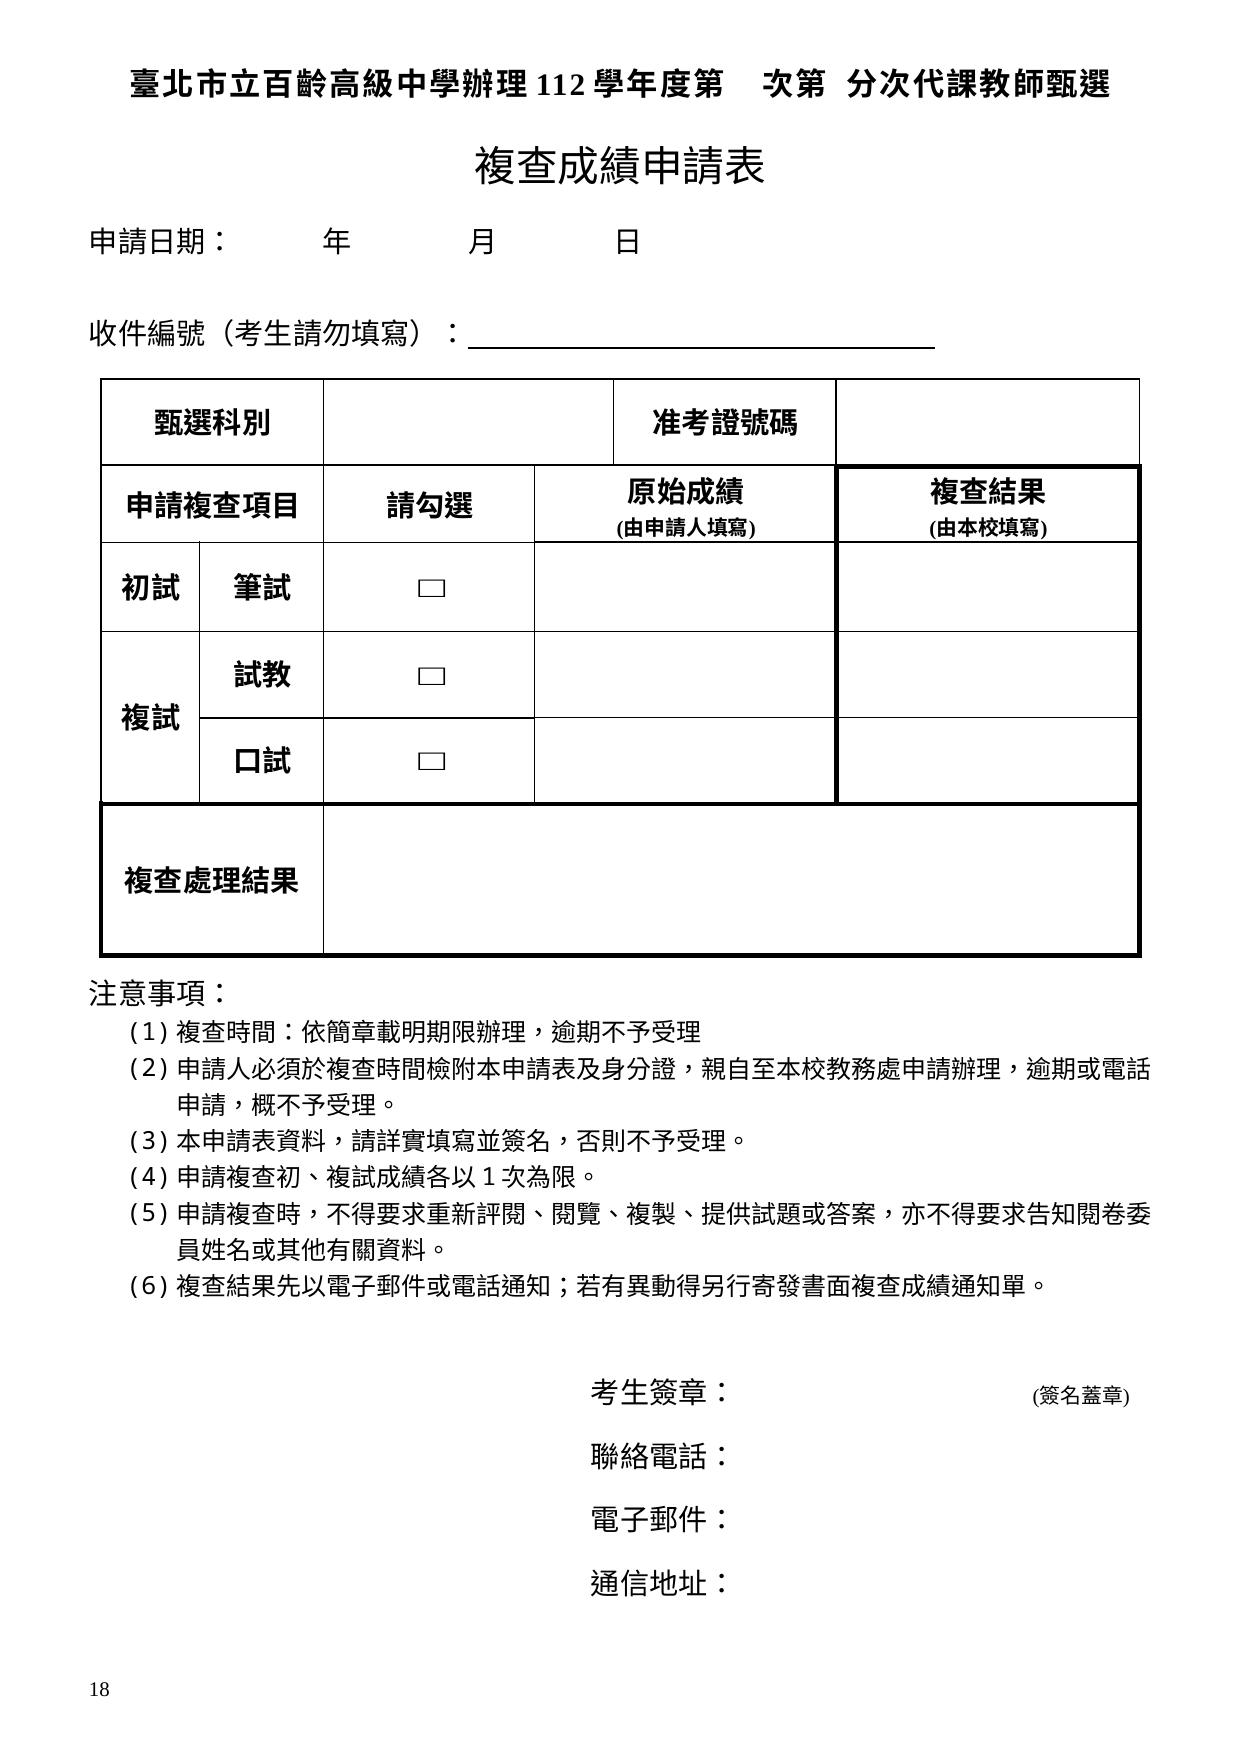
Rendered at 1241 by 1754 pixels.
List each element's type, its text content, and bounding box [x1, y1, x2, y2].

text 聯絡電話： [591, 1433, 1152, 1476]
table_cell □ [324, 543, 534, 631]
table_cell 申請複查項目 [102, 466, 323, 541]
table_header [837, 380, 1139, 464]
table_cell 試教 [200, 632, 323, 717]
text 申請日期： 年 月 日 [89, 218, 1152, 261]
text 電子郵件： [591, 1497, 1152, 1539]
table_cell [839, 718, 1137, 801]
list 申請複查初、複試成績各以1次為限。 [126, 1158, 1152, 1194]
text 注意事項： [89, 971, 1152, 1013]
table_header [324, 380, 613, 464]
text 複查成績申請表 [89, 133, 1152, 193]
table_header 准考證號碼 [614, 380, 835, 464]
text 考生簽章： (簽名蓋章) [591, 1370, 1152, 1412]
table_cell 請勾選 [324, 466, 534, 541]
table_cell [839, 632, 1137, 717]
table_cell [324, 806, 1137, 953]
list 複查時間：依簡章載明期限辦理，逾期不予受理 [126, 1013, 1152, 1049]
table_cell 複查結果 (由本校填寫) [839, 469, 1137, 541]
list 本申請表資料，請詳實填寫並簽名，否則不予受理。 [126, 1122, 1152, 1158]
table_cell 初試 [102, 543, 199, 631]
text 通信地址： [591, 1560, 1152, 1602]
table_cell 複查處理結果 [103, 806, 323, 953]
table_cell 筆試 [200, 543, 323, 631]
list 申請人必須於複查時間檢附本申請表及身分證，親自至本校教務處申請辦理，逾期或電話申請，概不予受理。 [126, 1049, 1152, 1122]
list 複查結果先以電子郵件或電話通知；若有異動得另行寄發書面複查成績通知單。 [126, 1267, 1152, 1303]
text 臺北市立百齡高級中學辦理112學年度第 次第 分次代課教師甄選 [89, 59, 1152, 104]
table_cell □ [324, 719, 534, 801]
table_cell □ [324, 632, 534, 717]
table_cell [839, 543, 1137, 631]
table_cell [535, 543, 834, 631]
table_cell [535, 632, 834, 717]
table_cell 原始成績 (由申請人填寫) [535, 466, 834, 541]
table_cell 口試 [200, 719, 323, 801]
table_cell [535, 718, 834, 801]
list 申請複查時，不得要求重新評閱、閱覽、複製、提供試題或答案，亦不得要求告知閱卷委員姓名或其他有關資料。 [126, 1194, 1152, 1267]
text 收件編號（考生請勿填寫）： . [89, 311, 1152, 353]
table_cell 複試 [102, 632, 199, 801]
table_header 甄選科別 [102, 380, 323, 464]
